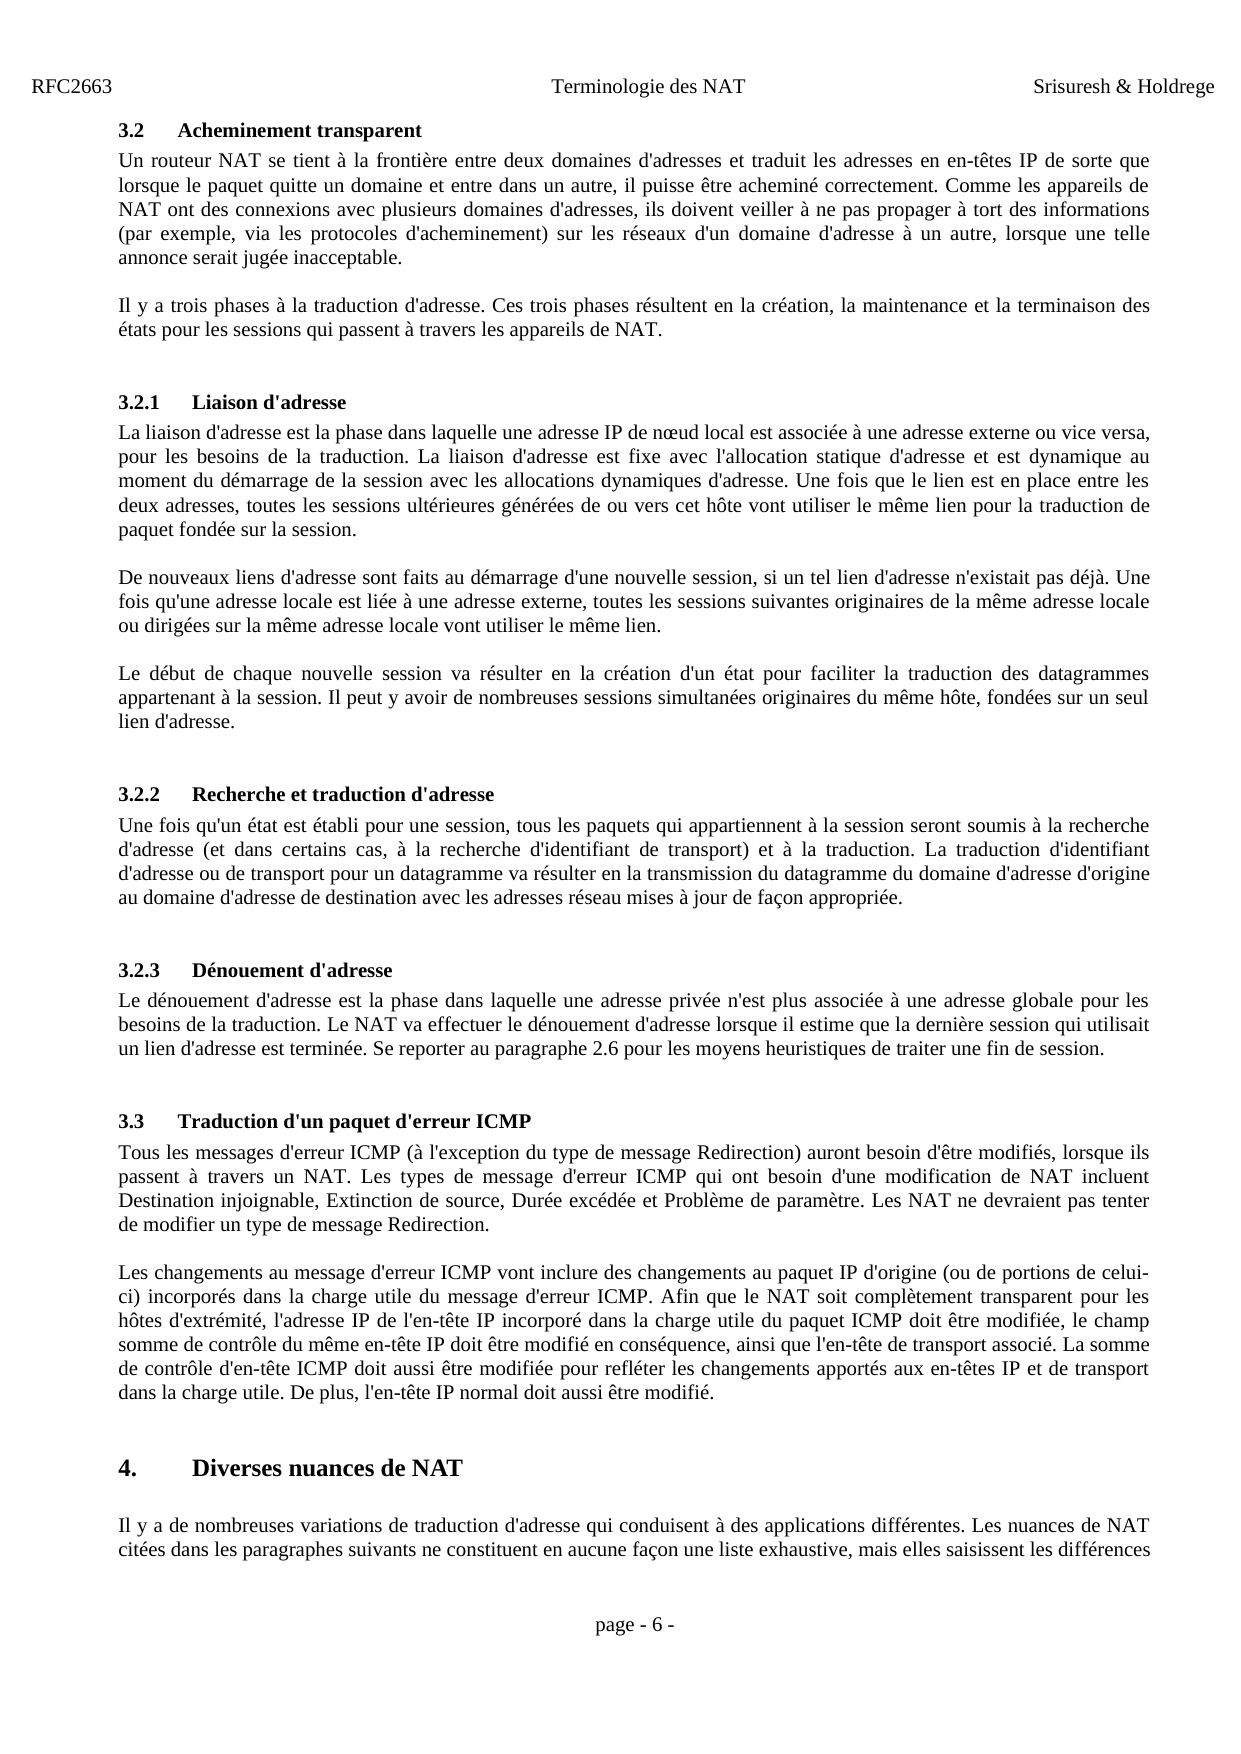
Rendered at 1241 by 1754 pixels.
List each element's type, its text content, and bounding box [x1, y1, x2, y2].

text De nouveaux liens d'adresse sont faits au démarrage d'une nouvelle session, si un tel lien d'adresse n'existait pas déjà. Une fois qu'une adresse locale est liée à une adresse externe, toutes les sessions suivantes originaires de la même adresse locale ou dirigées sur la même adresse locale vont utiliser le même lien. [118, 565, 1152, 637]
text Les changements au message d'erreur ICMP vont inclure des changements au paquet IP d'origine (ou de portions de celui-ci) incorporés dans la charge utile du message d'erreur ICMP. Afin que le NAT soit complètement transparent pour les hôtes d'extrémité, l'adresse IP de l'en-tête IP incorporé dans la charge utile du paquet ICMP doit être modifiée, le champ somme de contrôle du même en-tête IP doit être modifié en conséquence, ainsi que l'en-tête de transport associé. La somme de contrôle d'en-tête ICMP doit aussi être modifiée pour refléter les changements apportés aux en-têtes IP et de transport dans la charge utile. De plus, l'en-tête IP normal doit aussi être modifié. [118, 1260, 1152, 1404]
text Une fois qu'un état est établi pour une session, tous les paquets qui appartiennent à la session seront soumis à la recherche d'adresse (et dans certains cas, à la recherche d'identifiant de transport) et à la traduction. La traduction d'identifiant d'adresse ou de transport pour un datagramme va résulter en la transmission du datagramme du domaine d'adresse d'origine au domaine d'adresse de destination avec les adresses réseau mises à jour de façon appropriée. [118, 812, 1152, 909]
text Tous les messages d'erreur ICMP (à l'exception du type de message Redirection) auront besoin d'être modifiés, lorsque ils passent à travers un NAT. Les types de message d'erreur ICMP qui ont besoin d'une modification de NAT incluent Destination injoignable, Extinction de source, Durée excédée et Problème de paramètre. Les NAT ne devraient pas tenter de modifier un type de message Redirection. [118, 1140, 1152, 1236]
subtitle 3.3 Traduction d'un paquet d'erreur ICMP [118, 1109, 1152, 1133]
subtitle 3.2.2 Recherche et traduction d'adresse [118, 782, 1152, 806]
text La liaison d'adresse est la phase dans laquelle une adresse IP de nœud local est associée à une adresse externe ou vice versa, pour les besoins de la traduction. La liaison d'adresse est fixe avec l'allocation statique d'adresse et est dynamique au moment du démarrage de la session avec les allocations dynamiques d'adresse. Une fois que le lien est en place entre les deux adresses, toutes les sessions ultérieures générées de ou vers cet hôte vont utiliser le même lien pour la traduction de paquet fondée sur la session. [118, 420, 1152, 541]
subtitle 3.2.3 Dénouement d'adresse [118, 958, 1152, 982]
subtitle 4. Diverses nuances de NAT [118, 1453, 1152, 1482]
text Il y a de nombreuses variations de traduction d'adresse qui conduisent à des applications différentes. Les nuances de NAT citées dans les paragraphes suivants ne constituent en aucune façon une liste exhaustive, mais elles saisissent les différences [118, 1512, 1152, 1561]
text Un routeur NAT se tient à la frontière entre deux domaines d'adresses et traduit les adresses en en-têtes IP de sorte que lorsque le paquet quitte un domaine et entre dans un autre, il puisse être acheminé correctement. Comme les appareils de NAT ont des connexions avec plusieurs domaines d'adresses, ils doivent veiller à ne pas propager à tort des informations (par exemple, via les protocoles d'acheminement) sur les réseaux d'un domaine d'adresse à un autre, lorsque une telle annonce serait jugée inacceptable. [118, 148, 1152, 269]
subtitle 3.2 Acheminement transparent [118, 118, 1152, 142]
text Le début de chaque nouvelle session va résulter en la création d'un état pour faciliter la traduction des datagrammes appartenant à la session. Il peut y avoir de nombreuses sessions simultanées originaires du même hôte, fondées sur un seul lien d'adresse. [118, 661, 1152, 733]
subtitle 3.2.1 Liaison d'adresse [118, 390, 1152, 414]
text Le dénouement d'adresse est la phase dans laquelle une adresse privée n'est plus associée à une adresse globale pour les besoins de la traduction. Le NAT va effectuer le dénouement d'adresse lorsque il estime que la dernière session qui utilisait un lien d'adresse est terminée. Se reporter au paragraphe 2.6 pour les moyens heuristiques de traiter une fin de session. [118, 988, 1152, 1060]
text Il y a trois phases à la traduction d'adresse. Ces trois phases résultent en la création, la maintenance et la terminaison des états pour les sessions qui passent à travers les appareils de NAT. [118, 293, 1152, 341]
